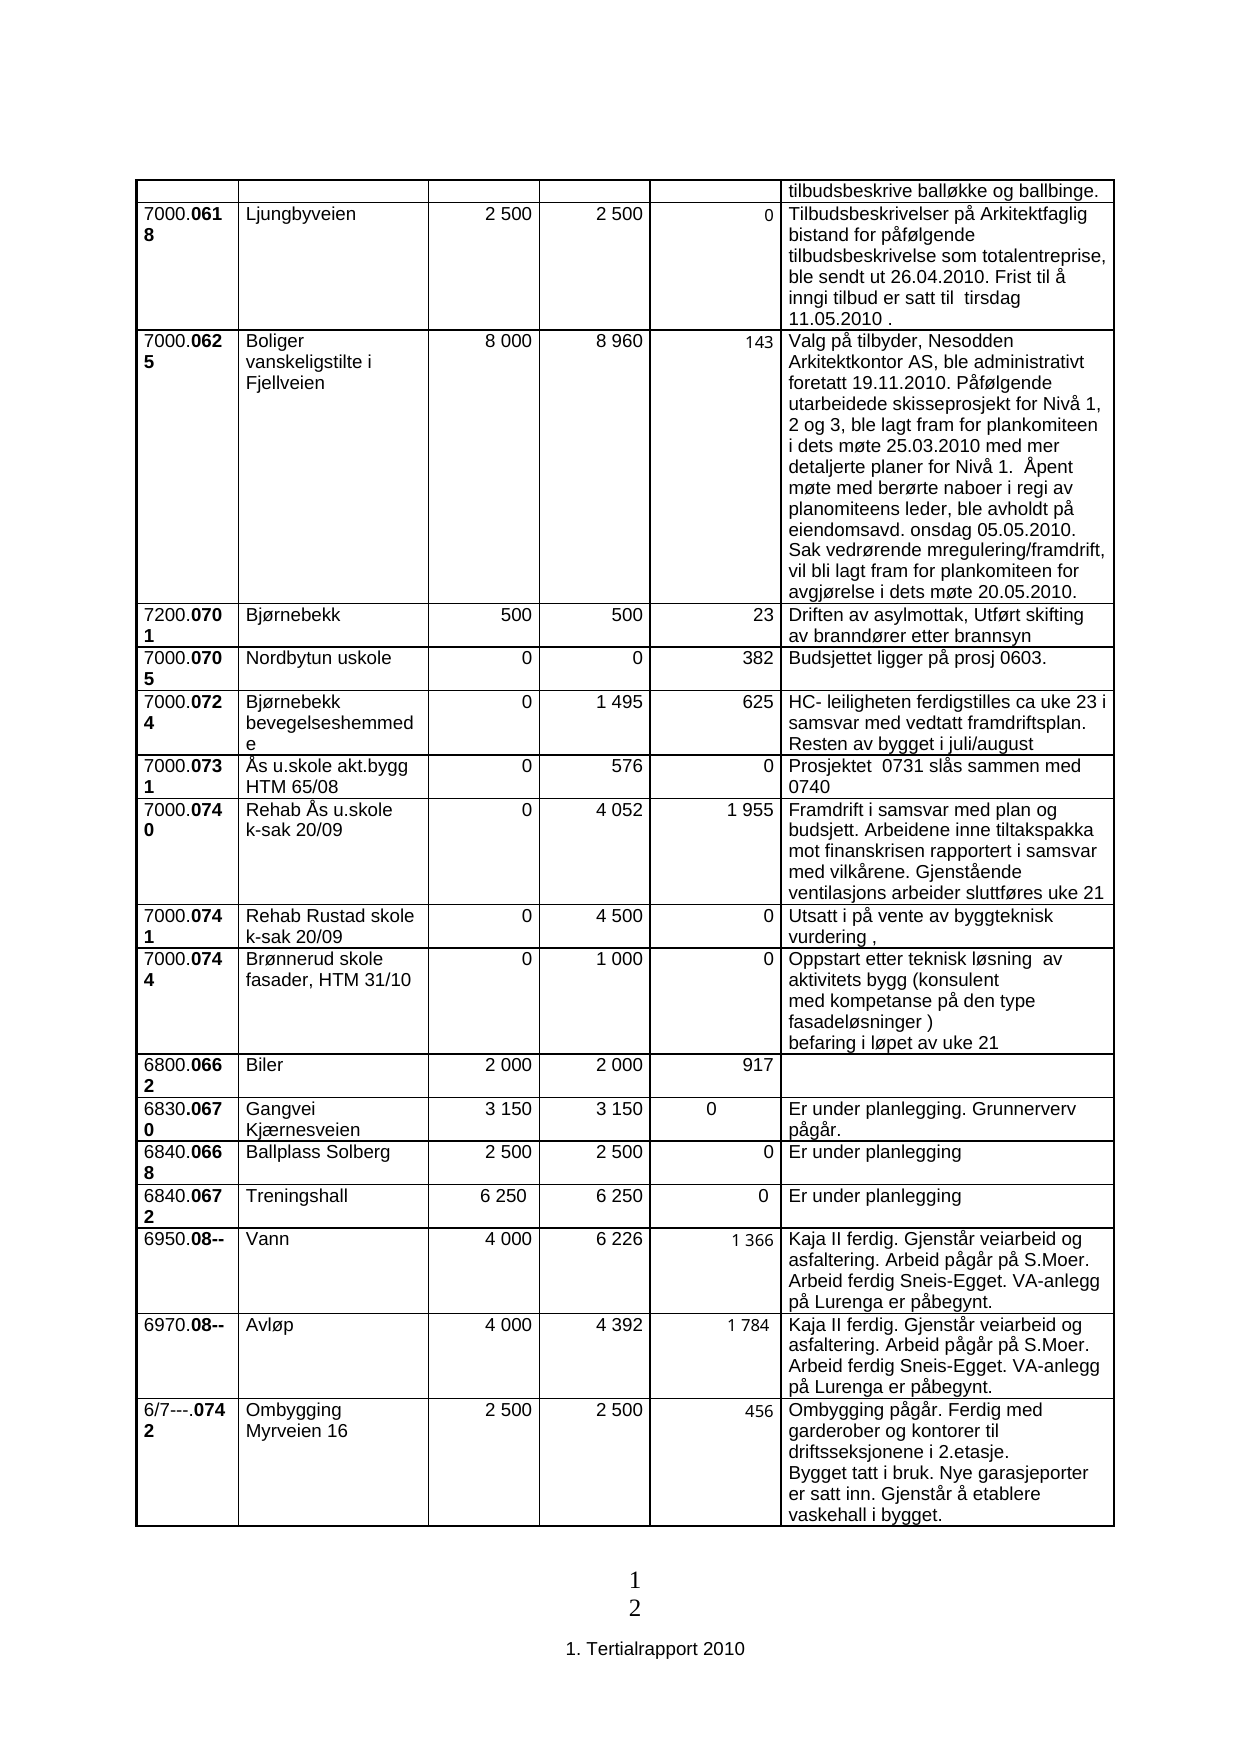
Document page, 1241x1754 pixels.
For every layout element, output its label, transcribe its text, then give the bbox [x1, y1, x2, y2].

table_cell [782, 1055, 1113, 1097]
table_cell Boliger vanskeligstilte i Fjellveien [239, 331, 428, 603]
table_cell tilbudsbeskrive balløkke og ballbinge. [782, 181, 1113, 202]
table_cell Prosjektet 0731 slås sammen med 0740 [782, 756, 1113, 797]
table_cell Kaja II ferdig. Gjenstår veiarbeid og asfaltering. Arbeid pågår på S.Moer. Arbeid ferdig Sneis-Egget. VA-anlegg på Lurenga er påbegynt. [782, 1229, 1113, 1312]
table_cell 7000.0724 [138, 691, 238, 754]
table_cell Utsatt i på vente av byggteknisk vurdering , [782, 905, 1113, 947]
table_cell 0 [429, 799, 539, 904]
table_cell 4 052 [540, 799, 649, 904]
table_cell 1 000 [540, 949, 649, 1053]
table_cell 6950.08-- [138, 1229, 238, 1312]
table_cell 6 226 [540, 1229, 649, 1312]
table_cell Rehab Ås u.skole k-sak 20/09 [239, 799, 428, 904]
table_cell 2 000 [429, 1055, 539, 1097]
table_cell 1 784 [651, 1314, 780, 1398]
table_cell 7000.0705 [138, 648, 238, 689]
table_cell 576 [540, 756, 649, 797]
table_cell Er under planlegging [782, 1142, 1113, 1184]
table_cell Ballplass Solberg [239, 1142, 428, 1184]
table_cell 500 [540, 604, 649, 646]
table_cell Vann [239, 1229, 428, 1312]
table_cell 6840.0672 [138, 1185, 238, 1227]
table_cell 3 150 [540, 1098, 649, 1140]
table_cell Gangvei Kjærnesveien [239, 1098, 428, 1140]
table_cell 0 [429, 905, 539, 947]
table_cell 0 [429, 949, 539, 1053]
table_cell Avløp [239, 1314, 428, 1398]
table_cell [651, 181, 780, 202]
table_cell 7000.0625 [138, 331, 238, 603]
table_cell Ombygging Myrveien 16 [239, 1399, 428, 1525]
table_cell 0 [429, 691, 539, 754]
table_cell 6830.0670 [138, 1098, 238, 1140]
table_cell Biler [239, 1055, 428, 1097]
table_cell 0 [651, 1098, 780, 1140]
table_cell 917 [651, 1055, 780, 1097]
table_cell 0 [429, 648, 539, 689]
table_cell 625 [651, 691, 780, 754]
table_cell 2 500 [429, 1399, 539, 1525]
table_cell 4 000 [429, 1229, 539, 1312]
table_cell 0 [651, 1185, 780, 1227]
table_cell 0 [651, 1142, 780, 1184]
table_cell 0 [429, 756, 539, 797]
table_cell 1 955 [651, 799, 780, 904]
table_cell Rehab Rustad skole k-sak 20/09 [239, 905, 428, 947]
table_cell 500 [429, 604, 539, 646]
table_cell 2 500 [429, 1142, 539, 1184]
table_cell 6840.0668 [138, 1142, 238, 1184]
table_cell Brønnerud skole fasader, HTM 31/10 [239, 949, 428, 1053]
table_cell 6/7---.0742 [138, 1399, 238, 1525]
table_cell 7000.0741 [138, 905, 238, 947]
table_cell Bjørnebekk bevegelseshemmede [239, 691, 428, 754]
table_cell [540, 181, 649, 202]
table_cell 2 000 [540, 1055, 649, 1097]
table_cell Budsjettet ligger på prosj 0603. [782, 648, 1113, 689]
table_cell 2 500 [540, 1399, 649, 1525]
table_cell 6970.08-- [138, 1314, 238, 1398]
table_cell 1 495 [540, 691, 649, 754]
table_cell 8 000 [429, 331, 539, 603]
table_cell 0 [651, 203, 780, 329]
table_cell 2 500 [540, 203, 649, 329]
table_cell Er under planlegging [782, 1185, 1113, 1227]
table_cell Ombygging pågår. Ferdig med garderober og kontorer til driftsseksjonene i 2.etasje. Bygget tatt i bruk. Nye garasjeporter er satt inn. Gjenstår å etablere vaskehall i bygget. [782, 1399, 1113, 1525]
table_cell [239, 181, 428, 202]
table_cell Framdrift i samsvar med plan og budsjett. Arbeidene inne tiltakspakka mot finanskrisen rapportert i samsvar med vilkårene. Gjenstående ventilasjons arbeider sluttføres uke 21 [782, 799, 1113, 904]
table_cell [429, 181, 539, 202]
table_cell 0 [651, 949, 780, 1053]
table_cell 456 [651, 1399, 780, 1525]
table_cell Er under planlegging. Grunnerverv pågår. [782, 1098, 1113, 1140]
table_cell 7000.0744 [138, 949, 238, 1053]
table_cell Tilbudsbeskrivelser på Arkitektfaglig bistand for påfølgende tilbudsbeskrivelse som totalentreprise, ble sendt ut 26.04.2010. Frist til å inngi tilbud er satt til tirsdag 11.05.2010 . [782, 203, 1113, 329]
table_cell Driften av asylmottak, Utført skifting av branndører etter brannsyn [782, 604, 1113, 646]
table_cell Valg på tilbyder, Nesodden Arkitektkontor AS, ble administrativt foretatt 19.11.2010. Påfølgende utarbeidede skisseprosjekt for Nivå 1, 2 og 3, ble lagt fram for plankomiteen i dets møte 25.03.2010 med mer detaljerte planer for Nivå 1. Åpent møte med berørte naboer i regi av planomiteens leder, ble avholdt på eiendomsavd. onsdag 05.05.2010. Sak vedrørende mregulering/framdrift, vil bli lagt fram for plankomiteen for avgjørelse i dets møte 20.05.2010. [782, 331, 1113, 603]
table_cell 3 150 [429, 1098, 539, 1140]
table_cell 4 000 [429, 1314, 539, 1398]
table_cell Nordbytun uskole [239, 648, 428, 689]
table_cell 7000.0740 [138, 799, 238, 904]
table_cell 6800.0662 [138, 1055, 238, 1097]
table_cell 0 [651, 905, 780, 947]
table_cell Ås u.skole akt.bygg HTM 65/08 [239, 756, 428, 797]
table_cell 7200.0701 [138, 604, 238, 646]
table_cell 143 [651, 331, 780, 603]
table_cell Ljungbyveien [239, 203, 428, 329]
table_cell 2 500 [429, 203, 539, 329]
table_cell 4 500 [540, 905, 649, 947]
table_cell 382 [651, 648, 780, 689]
table_cell 1 366 [651, 1229, 780, 1312]
table_cell Bjørnebekk [239, 604, 428, 646]
table_cell [138, 181, 238, 202]
table_cell 7000.0618 [138, 203, 238, 329]
table_cell Treningshall [239, 1185, 428, 1227]
table_cell 4 392 [540, 1314, 649, 1398]
table_cell 6 250 [429, 1185, 539, 1227]
table_cell Kaja II ferdig. Gjenstår veiarbeid og asfaltering. Arbeid pågår på S.Moer. Arbeid ferdig Sneis-Egget. VA-anlegg på Lurenga er påbegynt. [782, 1314, 1113, 1398]
table_cell 7000.0731 [138, 756, 238, 797]
table_cell Oppstart etter teknisk løsning av aktivitets bygg (konsulent med kompetanse på den type fasadeløsninger ) befaring i løpet av uke 21 [782, 949, 1113, 1053]
table_cell 6 250 [540, 1185, 649, 1227]
table_cell 8 960 [540, 331, 649, 603]
table_cell 2 500 [540, 1142, 649, 1184]
table_cell HC- leiligheten ferdigstilles ca uke 23 i samsvar med vedtatt framdriftsplan. Resten av bygget i juli/august [782, 691, 1113, 754]
table_cell 23 [651, 604, 780, 646]
table_cell 0 [651, 756, 780, 797]
table_cell 0 [540, 648, 649, 689]
